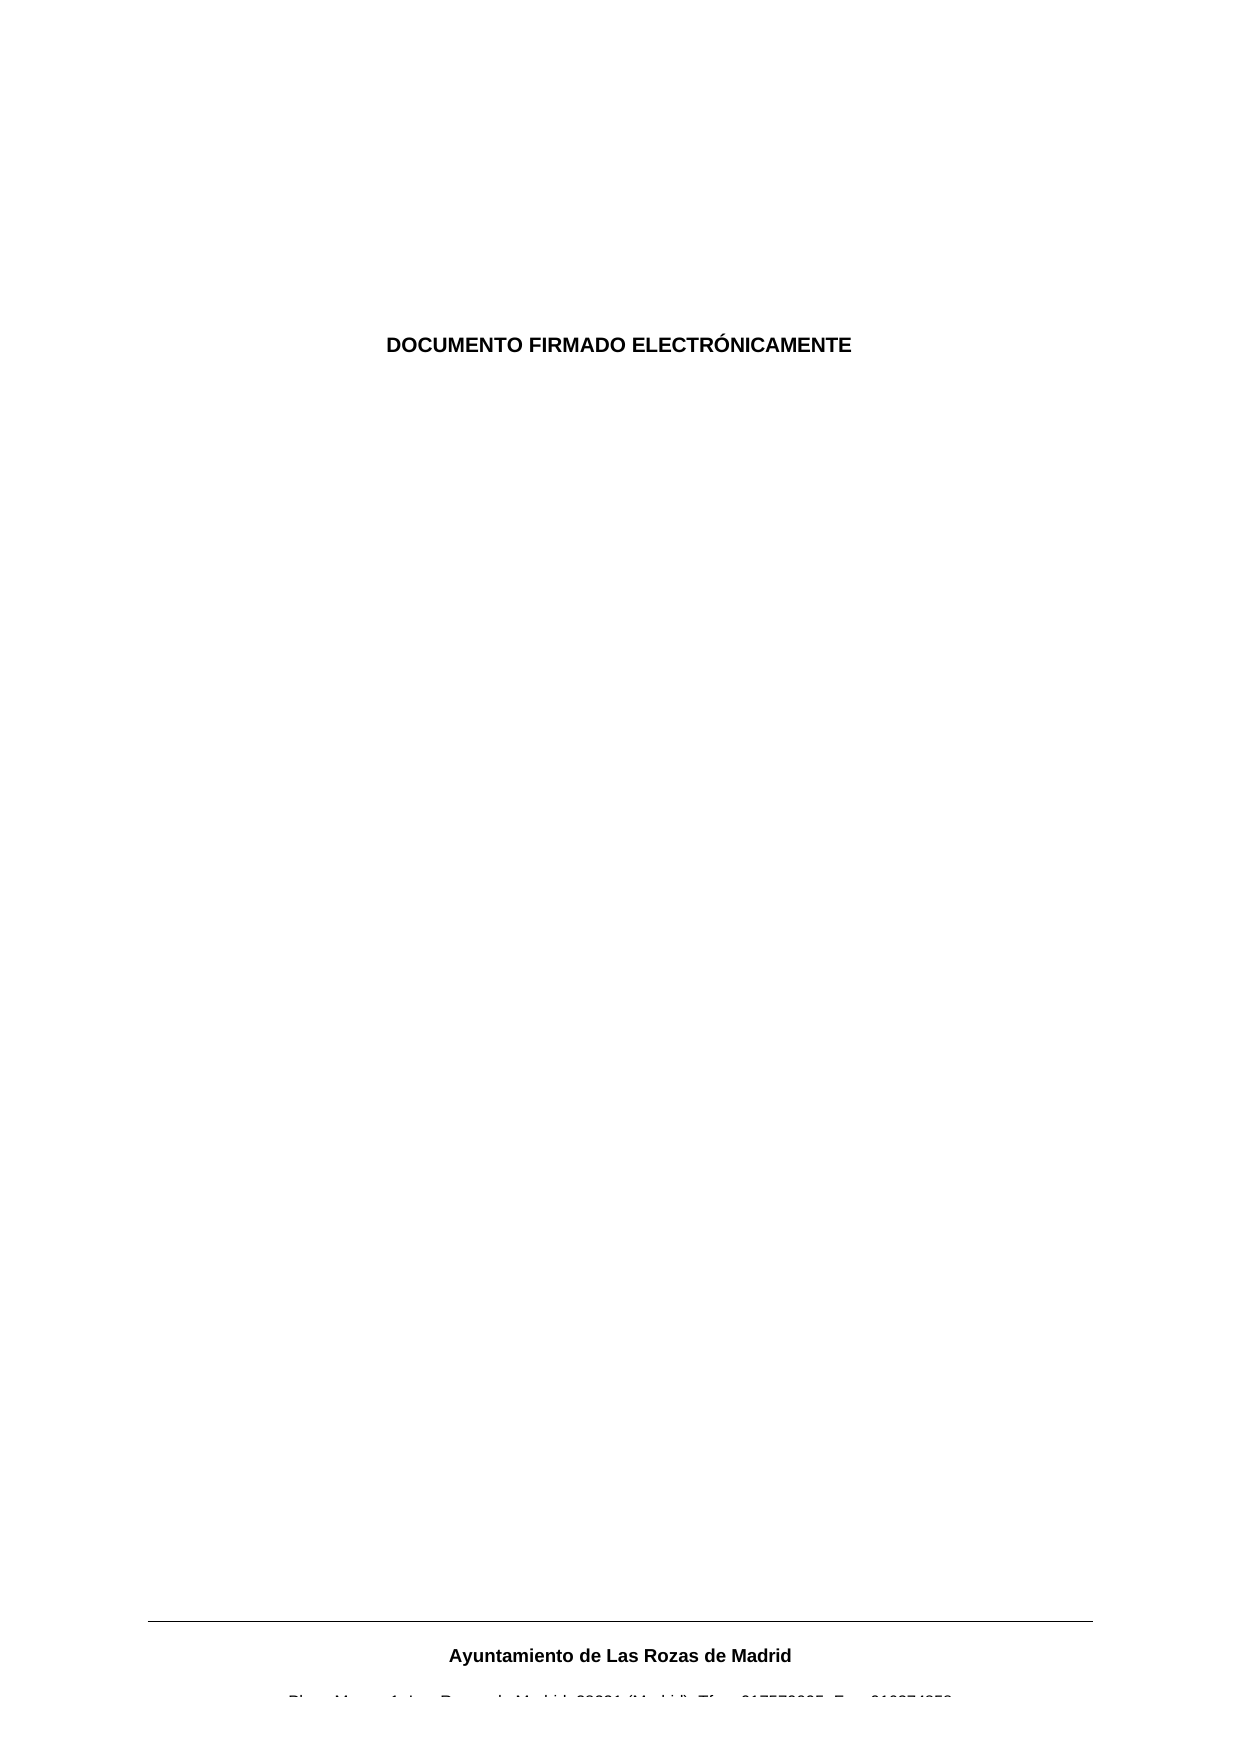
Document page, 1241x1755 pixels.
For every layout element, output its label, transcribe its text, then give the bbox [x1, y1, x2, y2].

text DOCUMENTO FIRMADO ELECTRÓNICAMENTE [386, 333, 1105, 357]
